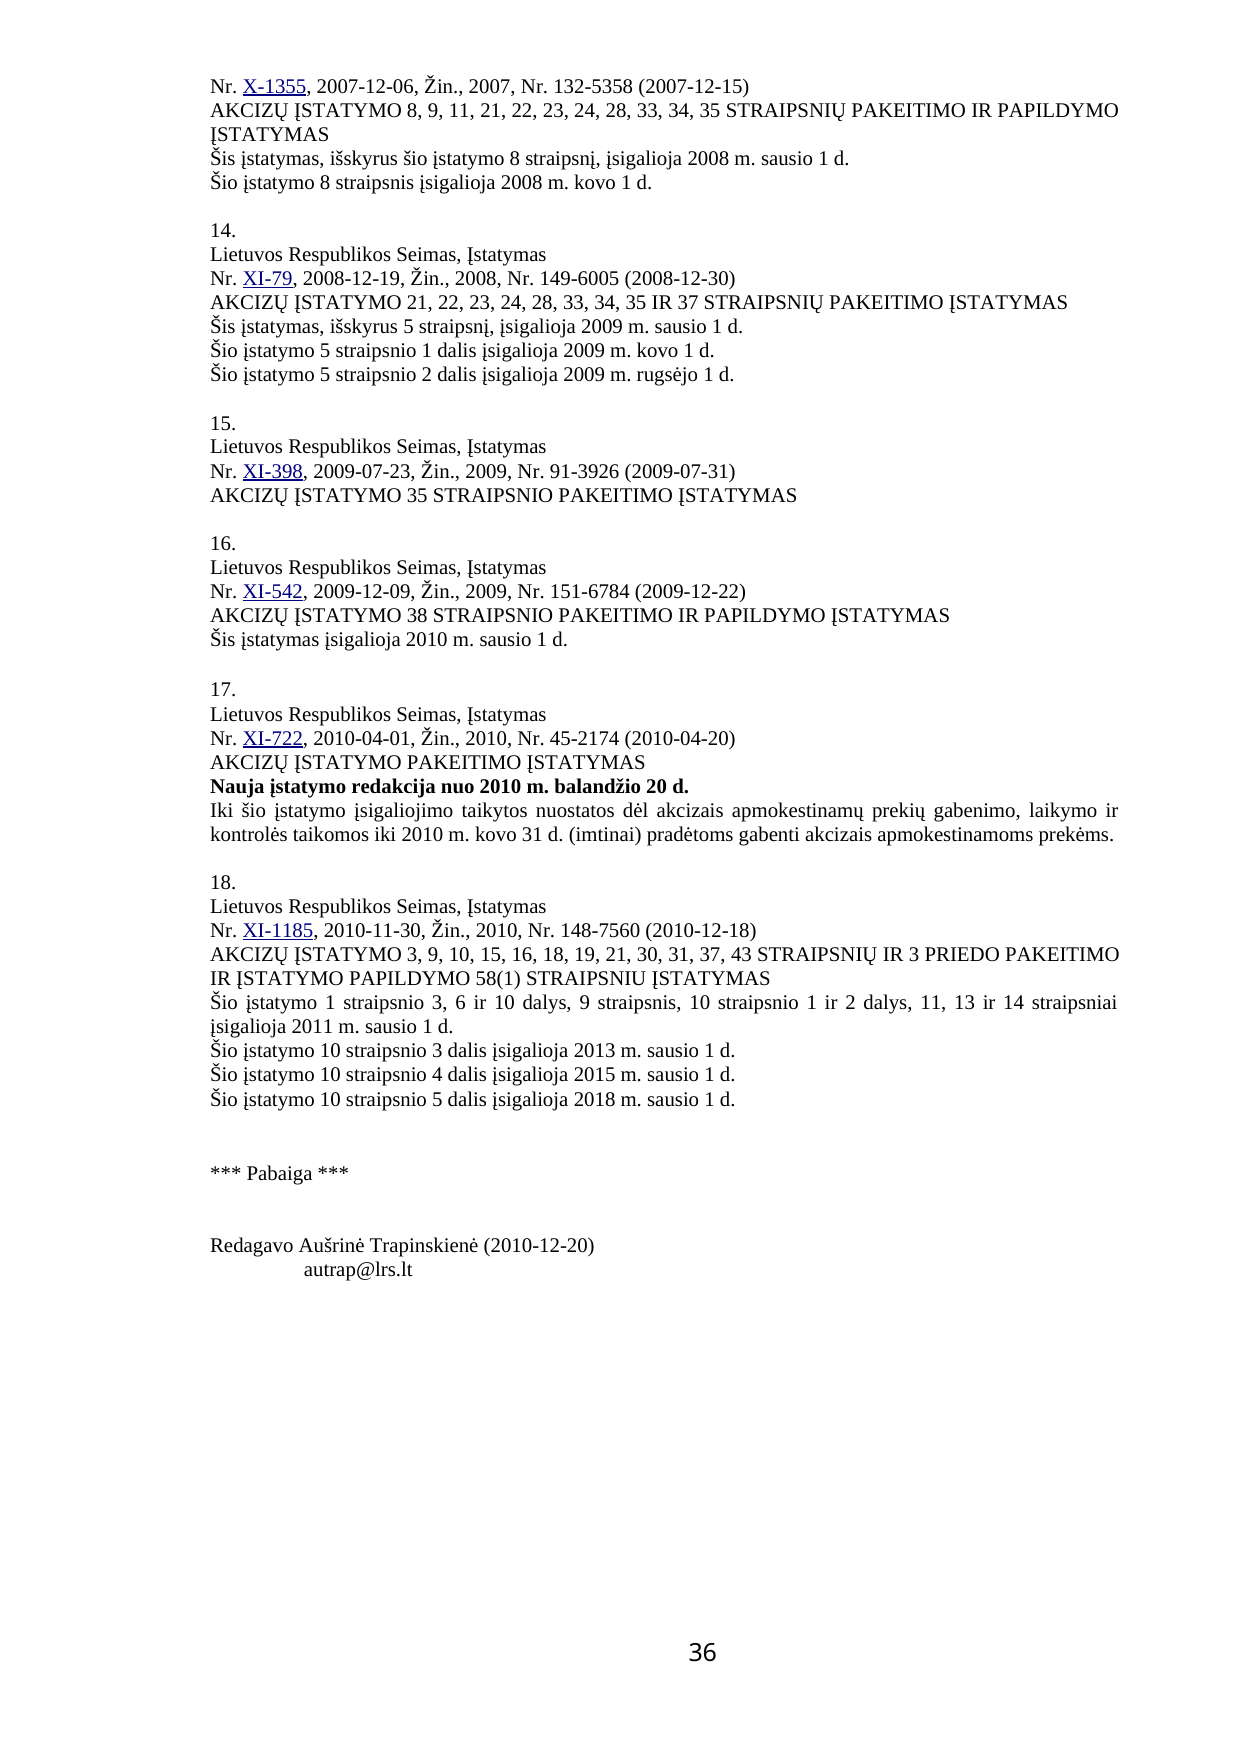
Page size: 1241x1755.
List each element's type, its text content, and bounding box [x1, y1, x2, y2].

text Šio įstatymo 5 straipsnio 1 dalis įsigalioja 2009 m. kovo 1 d. [210, 338, 1120, 362]
text Nr. XI-722, 2010-04-01, Žin., 2010, Nr. 45-2174 (2010-04-20) [210, 726, 1120, 749]
text 18. [210, 870, 1120, 894]
text 17. [210, 677, 1120, 701]
text Nr. X-1355, 2007-12-06, Žin., 2007, Nr. 132-5358 (2007-12-15) [210, 73, 1120, 98]
text AKCIZŲ ĮSTATYMO 8, 9, 11, 21, 22, 23, 24, 28, 33, 34, 35 STRAIPSNIŲ PAKEITIMO IR PAPILDYMO ĮSTATYMAS [210, 98, 1120, 146]
text Šis įstatymas įsigalioja 2010 m. sausio 1 d. [210, 627, 1120, 651]
text AKCIZŲ ĮSTATYMO 21, 22, 23, 24, 28, 33, 34, 35 IR 37 STRAIPSNIŲ PAKEITIMO ĮSTATYMAS [210, 290, 1120, 314]
text AKCIZŲ ĮSTATYMO 38 STRAIPSNIO PAKEITIMO IR PAPILDYMO ĮSTATYMAS [210, 603, 1120, 627]
text Lietuvos Respublikos Seimas, Įstatymas [210, 701, 1120, 726]
text Šio įstatymo 5 straipsnio 2 dalis įsigalioja 2009 m. rugsėjo 1 d. [210, 362, 1120, 386]
text Šis įstatymas, išskyrus šio įstatymo 8 straipsnį, įsigalioja 2008 m. sausio 1 d. [210, 146, 1131, 170]
text Lietuvos Respublikos Seimas, Įstatymas [210, 434, 1120, 458]
text Lietuvos Respublikos Seimas, Įstatymas [210, 894, 1120, 918]
text *** Pabaiga *** [210, 1161, 1120, 1185]
text 15. [210, 410, 1120, 434]
text Šis įstatymas, išskyrus 5 straipsnį, įsigalioja 2009 m. sausio 1 d. [210, 314, 1120, 338]
text Šio įstatymo 8 straipsnis įsigalioja 2008 m. kovo 1 d. [210, 170, 1120, 194]
text Redagavo Aušrinė Trapinskienė (2010-12-20) [210, 1233, 1120, 1257]
text Nr. XI-1185, 2010-11-30, Žin., 2010, Nr. 148-7560 (2010-12-18) [210, 918, 1120, 942]
text Šio įstatymo 10 straipsnio 4 dalis įsigalioja 2015 m. sausio 1 d. [210, 1062, 1120, 1086]
text AKCIZŲ ĮSTATYMO PAKEITIMO ĮSTATYMAS [210, 749, 1120, 774]
text Nr. XI-79, 2008-12-19, Žin., 2008, Nr. 149-6005 (2008-12-30) [210, 266, 1120, 290]
text Iki šio įstatymo įsigaliojimo taikytos nuostatos dėl akcizais apmokestinamų prekių gabenimo, laikymo ir kontrolės taikomos iki 2010 m. kovo 31 d. (imtinai) pradėtoms gabenti akcizais apmokestinamoms prekėms. [210, 798, 1120, 846]
text Lietuvos Respublikos Seimas, Įstatymas [210, 555, 1120, 579]
text 14. [210, 218, 1120, 242]
text Nr. XI-542, 2009-12-09, Žin., 2009, Nr. 151-6784 (2009-12-22) [210, 579, 1120, 603]
text Lietuvos Respublikos Seimas, Įstatymas [210, 242, 1120, 266]
text AKCIZŲ ĮSTATYMO 35 STRAIPSNIO PAKEITIMO ĮSTATYMAS [210, 483, 1120, 507]
text Šio įstatymo 10 straipsnio 5 dalis įsigalioja 2018 m. sausio 1 d. [210, 1086, 1120, 1111]
text AKCIZŲ ĮSTATYMO 3, 9, 10, 15, 16, 18, 19, 21, 30, 31, 37, 43 STRAIPSNIŲ IR 3 PRIEDO PAKEITIMO IR ĮSTATYMO PAPILDYMO 58(1) STRAIPSNIU ĮSTATYMAS [210, 942, 1120, 990]
text Nr. XI-398, 2009-07-23, Žin., 2009, Nr. 91-3926 (2009-07-31) [210, 458, 1120, 483]
text Šio įstatymo 10 straipsnio 3 dalis įsigalioja 2013 m. sausio 1 d. [210, 1038, 1120, 1062]
text 16. [210, 531, 1120, 555]
text Nauja įstatymo redakcija nuo 2010 m. balandžio 20 d. [210, 774, 1120, 798]
text autrap@lrs.lt [210, 1257, 1120, 1281]
text Šio įstatymo 1 straipsnio 3, 6 ir 10 dalys, 9 straipsnis, 10 straipsnio 1 ir 2 dalys, 11, 13 ir 14 straipsniai įsigalioja 2011 m. sausio 1 d. [210, 990, 1120, 1038]
